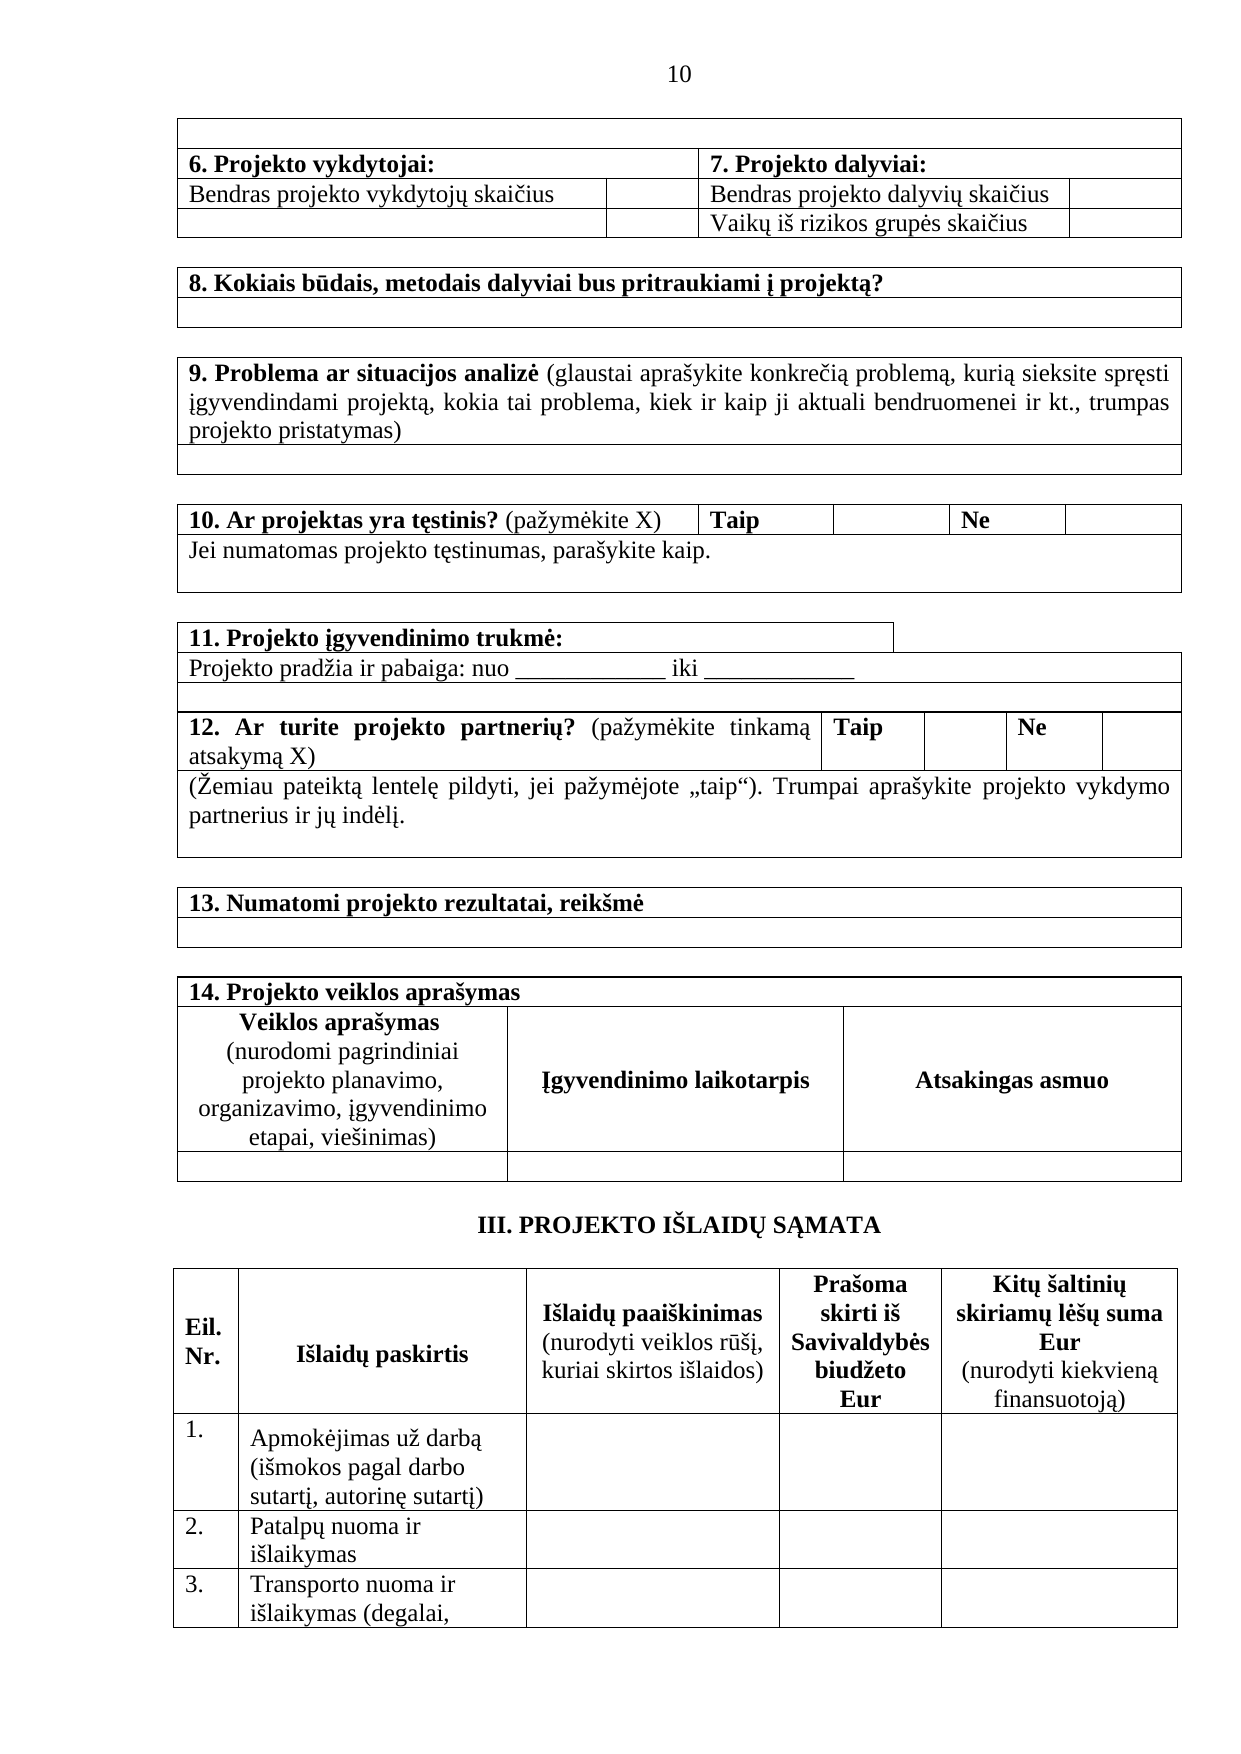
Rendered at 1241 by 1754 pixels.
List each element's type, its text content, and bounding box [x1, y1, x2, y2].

table_header 8. Kokiais būdais, metodais dalyviai bus pritraukiami į projektą? [178, 268, 1181, 297]
table_cell Įgyvendinimo laikotarpis [508, 1007, 843, 1151]
table_cell [607, 209, 698, 237]
table_cell [708, 948, 833, 976]
table_cell 7. Projekto dalyviai: [699, 149, 1181, 178]
table_cell 12. Ar turite projekto partnerių? (pažymėkite tinkamą atsakymą X) [178, 713, 821, 770]
table_cell Patalpų nuoma ir išlaikymas [239, 1511, 526, 1568]
text III. PROJEKTO IŠLAIDŲ SĄMATA [177, 1211, 1181, 1239]
table_cell [925, 713, 1006, 770]
table_cell [1103, 948, 1181, 976]
table_header Eil. Nr. [174, 1269, 238, 1413]
table_cell [1070, 209, 1181, 237]
table_cell 14. Projekto veiklos aprašymas [178, 978, 1181, 1006]
table_cell Vaikų iš rizikos grupės skaičius [699, 209, 1069, 237]
table_cell [695, 858, 822, 887]
table_header 9. Problema ar situacijos analizė (glaustai aprašykite konkrečią problemą, kurią sieksite spręsti įgyvendindami projektą, kokia tai problema, kiek ir kaip ji aktuali bendruomenei ir kt., trumpas projekto pristatymas) [178, 358, 1181, 444]
table_cell [178, 1152, 507, 1181]
table_header Taip [699, 505, 833, 534]
table_cell [178, 445, 1181, 474]
table_header Išlaidų paskirtis [239, 1269, 526, 1413]
table_cell [178, 298, 1181, 327]
table_cell 1. [174, 1414, 238, 1510]
table_cell [844, 1152, 1181, 1181]
table_cell [508, 1152, 843, 1181]
table_cell 3. [174, 1569, 238, 1627]
table_cell [498, 858, 695, 887]
table_cell 2. [174, 1511, 238, 1568]
table_cell [178, 209, 606, 237]
table_cell [177, 858, 237, 887]
table_cell Ne [1007, 713, 1102, 770]
table_cell Bendras projekto dalyvių skaičius [699, 179, 1069, 207]
table_cell [607, 179, 698, 207]
table_cell [527, 1569, 779, 1627]
table_cell Atsakingas asmuo [844, 1007, 1181, 1151]
table_cell [498, 948, 708, 976]
table_cell (Žemiau pateiktą lentelę pildyti, jei pažymėjote „taip“). Trumpai aprašykite projekto vykdymo partnerius ir jų indėlį. [178, 771, 1181, 857]
table_cell [942, 1414, 1177, 1510]
table_cell Transporto nuoma ir išlaikymas (degalai, [239, 1569, 526, 1627]
table_cell [1006, 858, 1102, 887]
table_header [1066, 505, 1181, 534]
table_header Ne [950, 505, 1065, 534]
table_header [930, 622, 1006, 652]
table_cell [527, 1511, 779, 1568]
table_cell [527, 1414, 779, 1510]
table_header [1103, 622, 1181, 652]
table_header Prašoma skirti iš Savivaldybės biudžeto Eur [780, 1269, 941, 1413]
table_cell Taip [822, 713, 924, 770]
table_cell Apmokėjimas už darbą (išmokos pagal darbo sutartį, autorinę sutartį) [239, 1414, 526, 1510]
table_cell [177, 948, 237, 976]
table_cell [942, 1569, 1177, 1627]
table_cell [942, 1511, 1177, 1568]
table_header [894, 622, 925, 652]
table_cell [833, 948, 929, 976]
table_header Kitų šaltinių skiriamų lėšų suma Eur (nurodyti kiekvieną finansuotoją) [942, 1269, 1177, 1413]
table_cell [1070, 179, 1181, 207]
table_cell [780, 1569, 941, 1627]
table_header 10. Ar projektas yra tęstinis? (pažymėkite X) [178, 505, 698, 534]
table_cell [822, 858, 925, 887]
table_cell [1006, 948, 1102, 976]
table_cell [178, 119, 1181, 148]
table_cell [237, 948, 498, 976]
table_cell 13. Numatomi projekto rezultatai, reikšmė [178, 888, 1181, 917]
table_cell [178, 918, 1181, 947]
table_cell [780, 1414, 941, 1510]
table_cell [1103, 858, 1181, 887]
table_header [834, 505, 949, 534]
table_cell [1103, 713, 1181, 770]
table_header Išlaidų paaiškinimas (nurodyti veiklos rūšį, kuriai skirtos išlaidos) [527, 1269, 779, 1413]
table_cell [925, 858, 1006, 887]
table_cell Jei numatomas projekto tęstinumas, parašykite kaip. [178, 535, 1181, 592]
table_cell [930, 948, 1006, 976]
table_cell [178, 683, 1181, 711]
table_cell Bendras projekto vykdytojų skaičius [178, 179, 606, 207]
table_cell Projekto pradžia ir pabaiga: nuo ____________ iki ____________ [178, 653, 1181, 682]
table_cell 6. Projekto vykdytojai: [178, 149, 698, 178]
table_header [925, 622, 929, 652]
table_cell [237, 858, 498, 887]
table_cell Veiklos aprašymas (nurodomi pagrindiniai projekto planavimo, organizavimo, įgyvendinimo etapai, viešinimas) [178, 1007, 507, 1151]
table_header 11. Projekto įgyvendinimo trukmė: [178, 623, 893, 652]
table_cell [780, 1511, 941, 1568]
table_header [1006, 622, 1102, 652]
